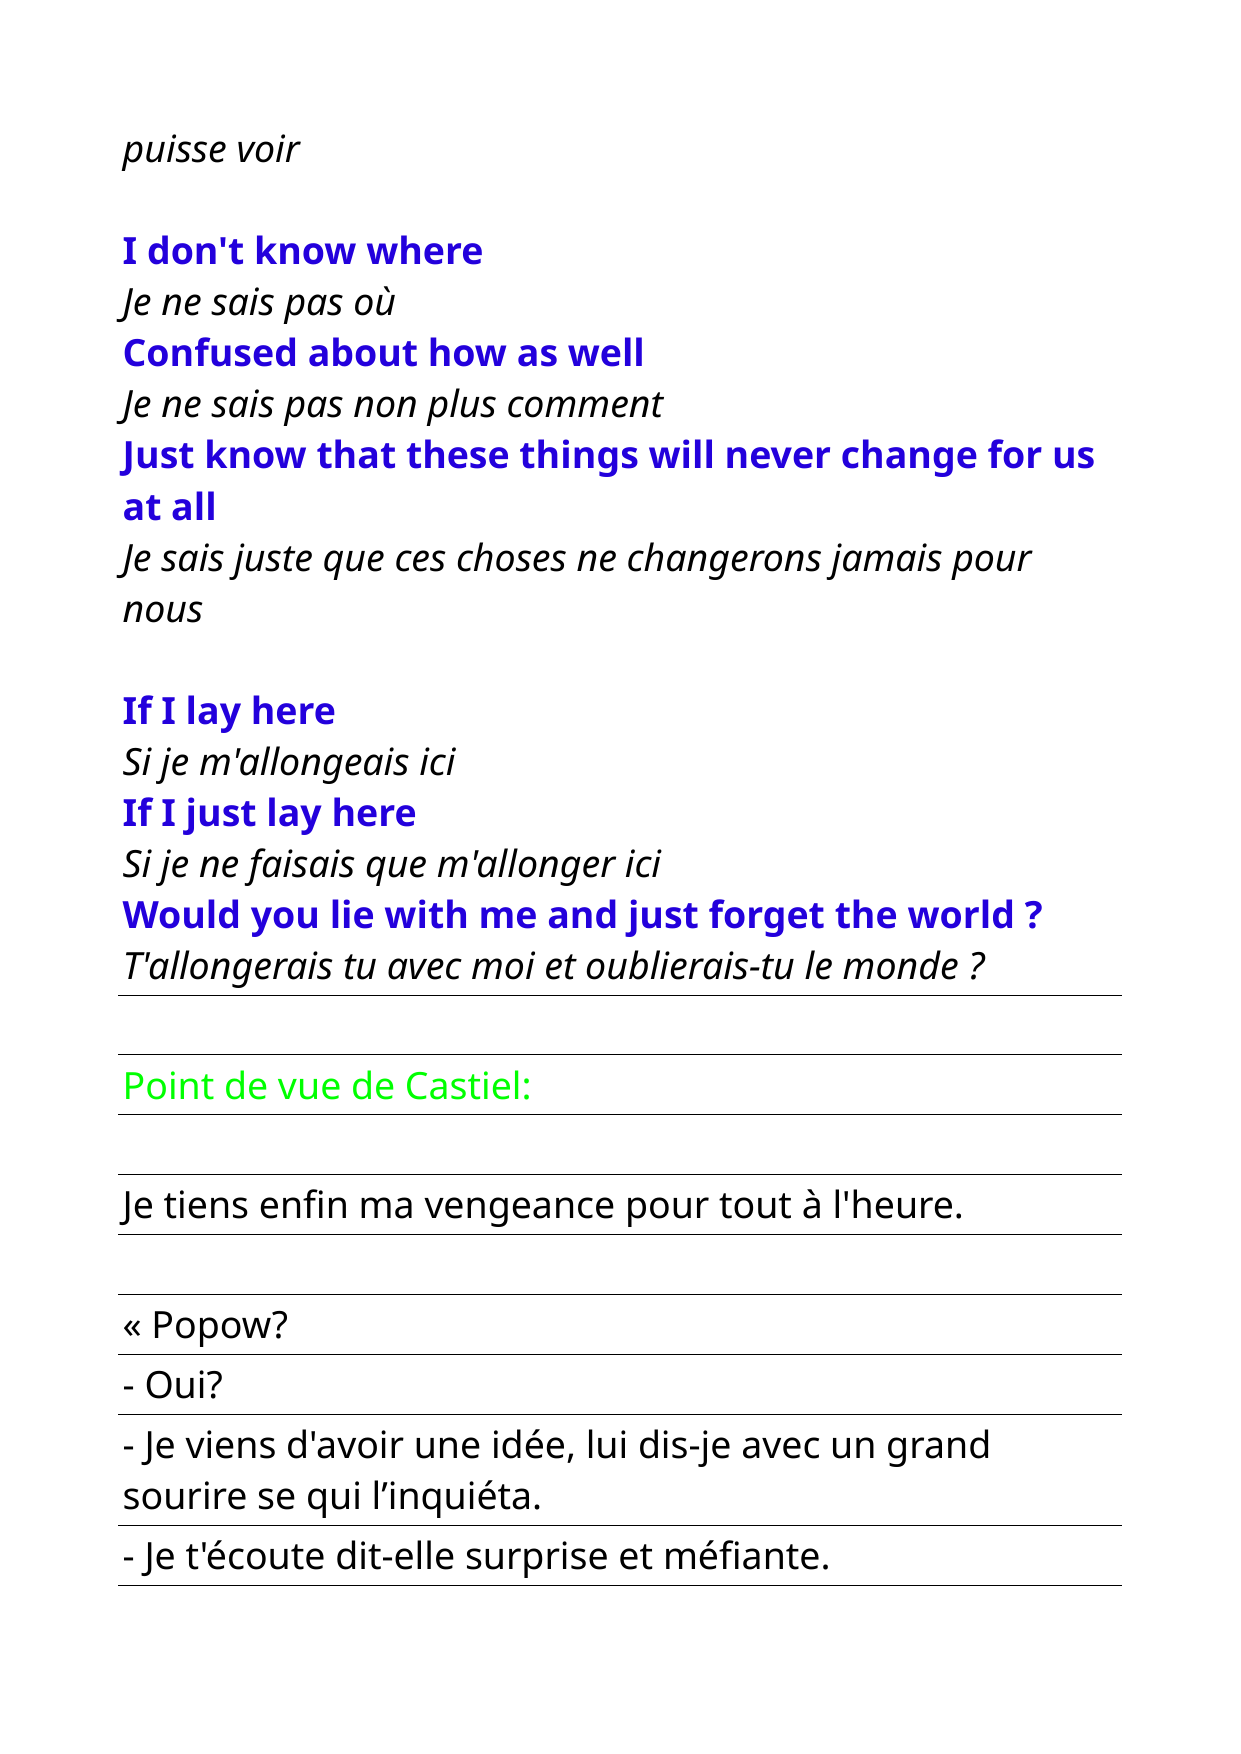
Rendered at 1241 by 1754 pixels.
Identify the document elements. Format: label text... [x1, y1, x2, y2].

text - Je viens d'avoir une idée, lui dis-je avec un grand sourire se qui l’inquiéta. [118, 1415, 1122, 1525]
text Point de vue de Castiel: [118, 1055, 1122, 1114]
text puisse voir I don't know where Je ne sais pas où Confused about how as well Je ne sais pas non plus comment Just know that these things will never change for us at all Je sais juste que ces choses ne changerons jamais pour nous If I lay here Si je m'allongeais ici If I just lay here Si je ne faisais que m'allonger ici Would you lie with me and just forget the world ? T'allongerais tu avec moi et oublierais-tu le monde ? [118, 118, 1122, 995]
text Je tiens enfin ma vengeance pour tout à l'heure. [118, 1175, 1122, 1234]
text - Je t'écoute dit-elle surprise et méfiante. [118, 1526, 1122, 1585]
text « Popow? [118, 1295, 1122, 1354]
text - Oui? [118, 1355, 1122, 1414]
